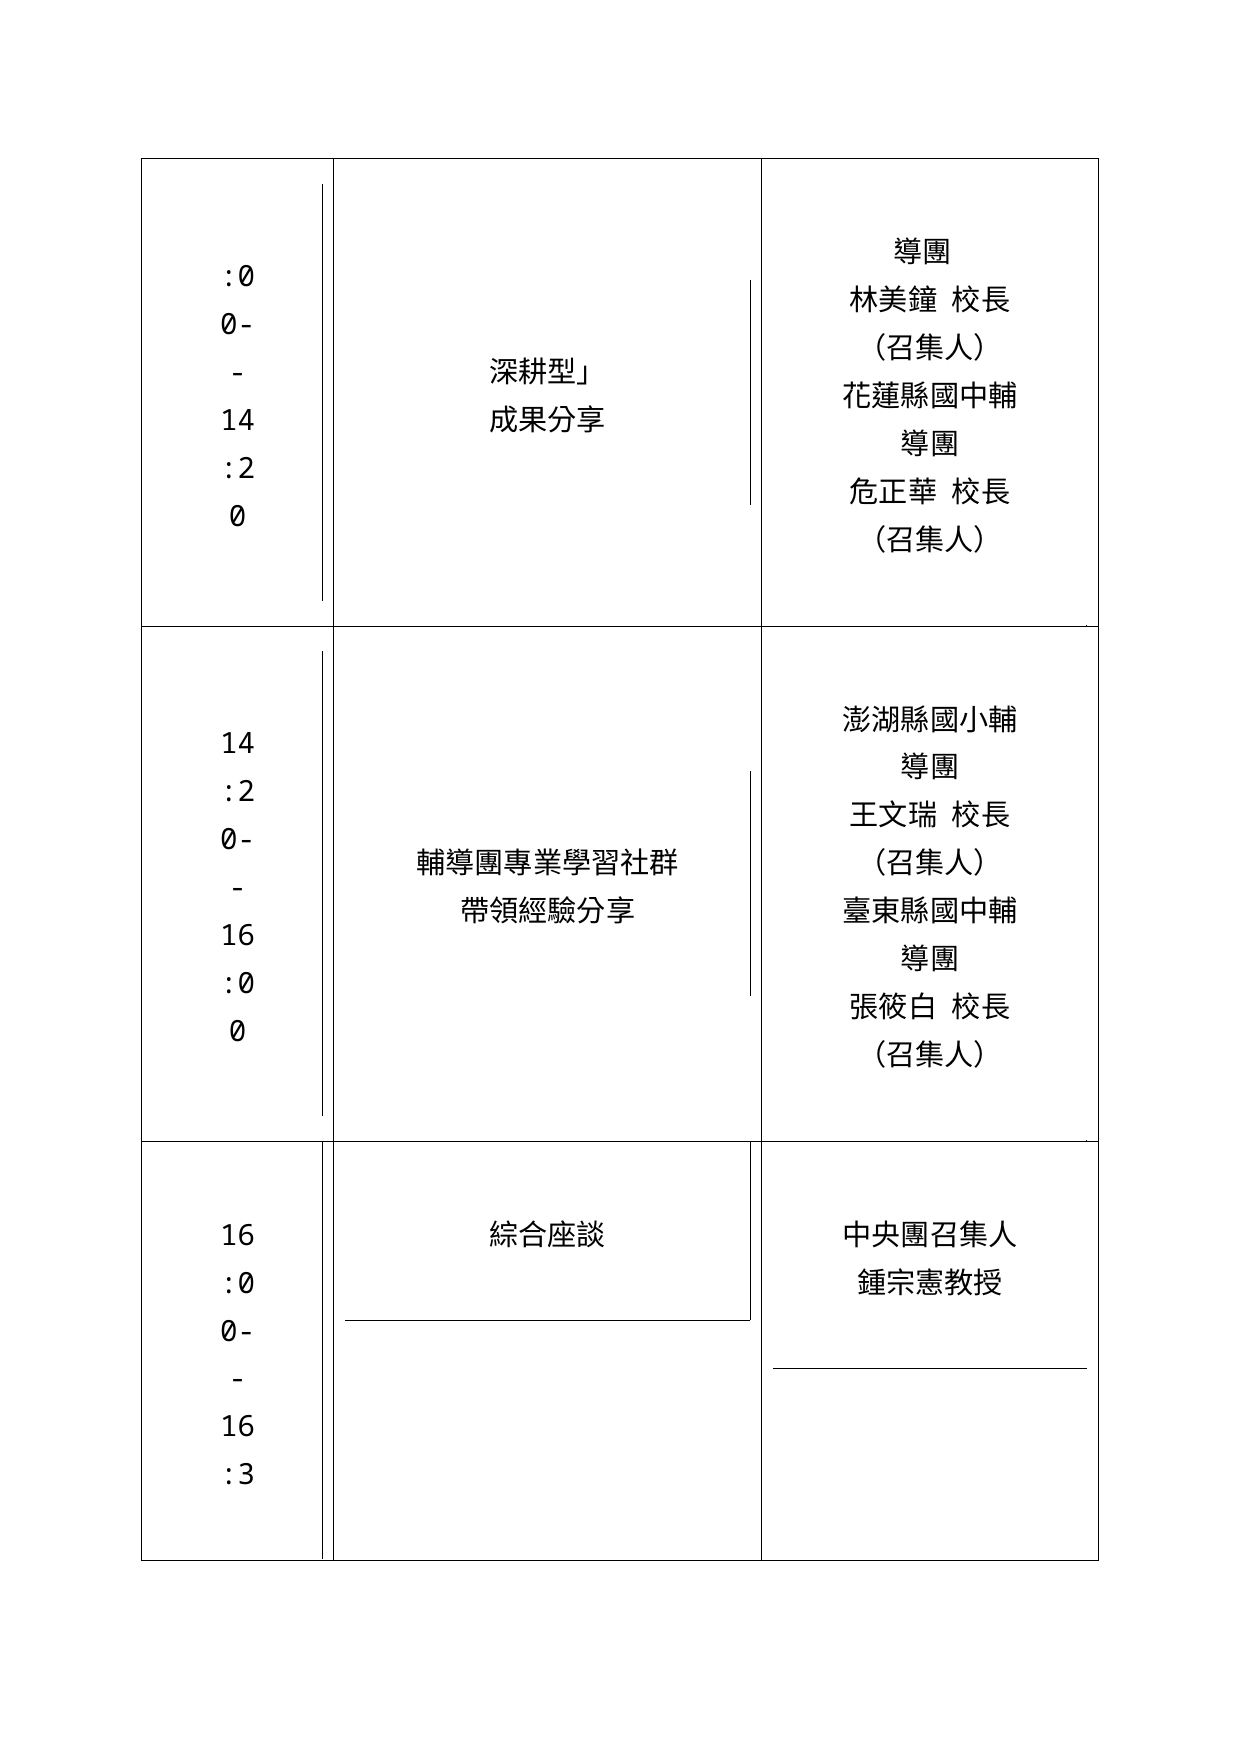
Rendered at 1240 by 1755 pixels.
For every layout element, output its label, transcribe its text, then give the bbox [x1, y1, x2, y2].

table_cell 綜合座談 [334, 1142, 761, 1560]
table_cell 14:20--16:00 [142, 627, 333, 1141]
table_cell [322, 1142, 333, 1560]
table_cell 中央團召集人 鍾宗憲教授 [762, 1142, 1098, 1560]
table_cell [142, 1142, 153, 1560]
table_cell 深耕型」 成果分享 [334, 159, 761, 626]
table_cell 澎湖縣國小輔導團 王文瑞 校長（召集人） 臺東縣國中輔導團 張筱白 校長（召集人） [774, 628, 1086, 1140]
table_cell [762, 159, 773, 626]
table_cell 16:00--16:3 [154, 1143, 321, 1559]
table_cell :00--14:20 [142, 159, 333, 626]
table_cell [762, 627, 773, 1141]
table_cell 輔導團專業學習社群 帶領經驗分享 [334, 627, 761, 1141]
table_cell [1087, 159, 1098, 626]
table_cell [1087, 627, 1098, 1141]
table_cell 導團 林美鐘 校長（召集人） 花蓮縣國中輔導團 危正華 校長（召集人） [774, 160, 1086, 625]
